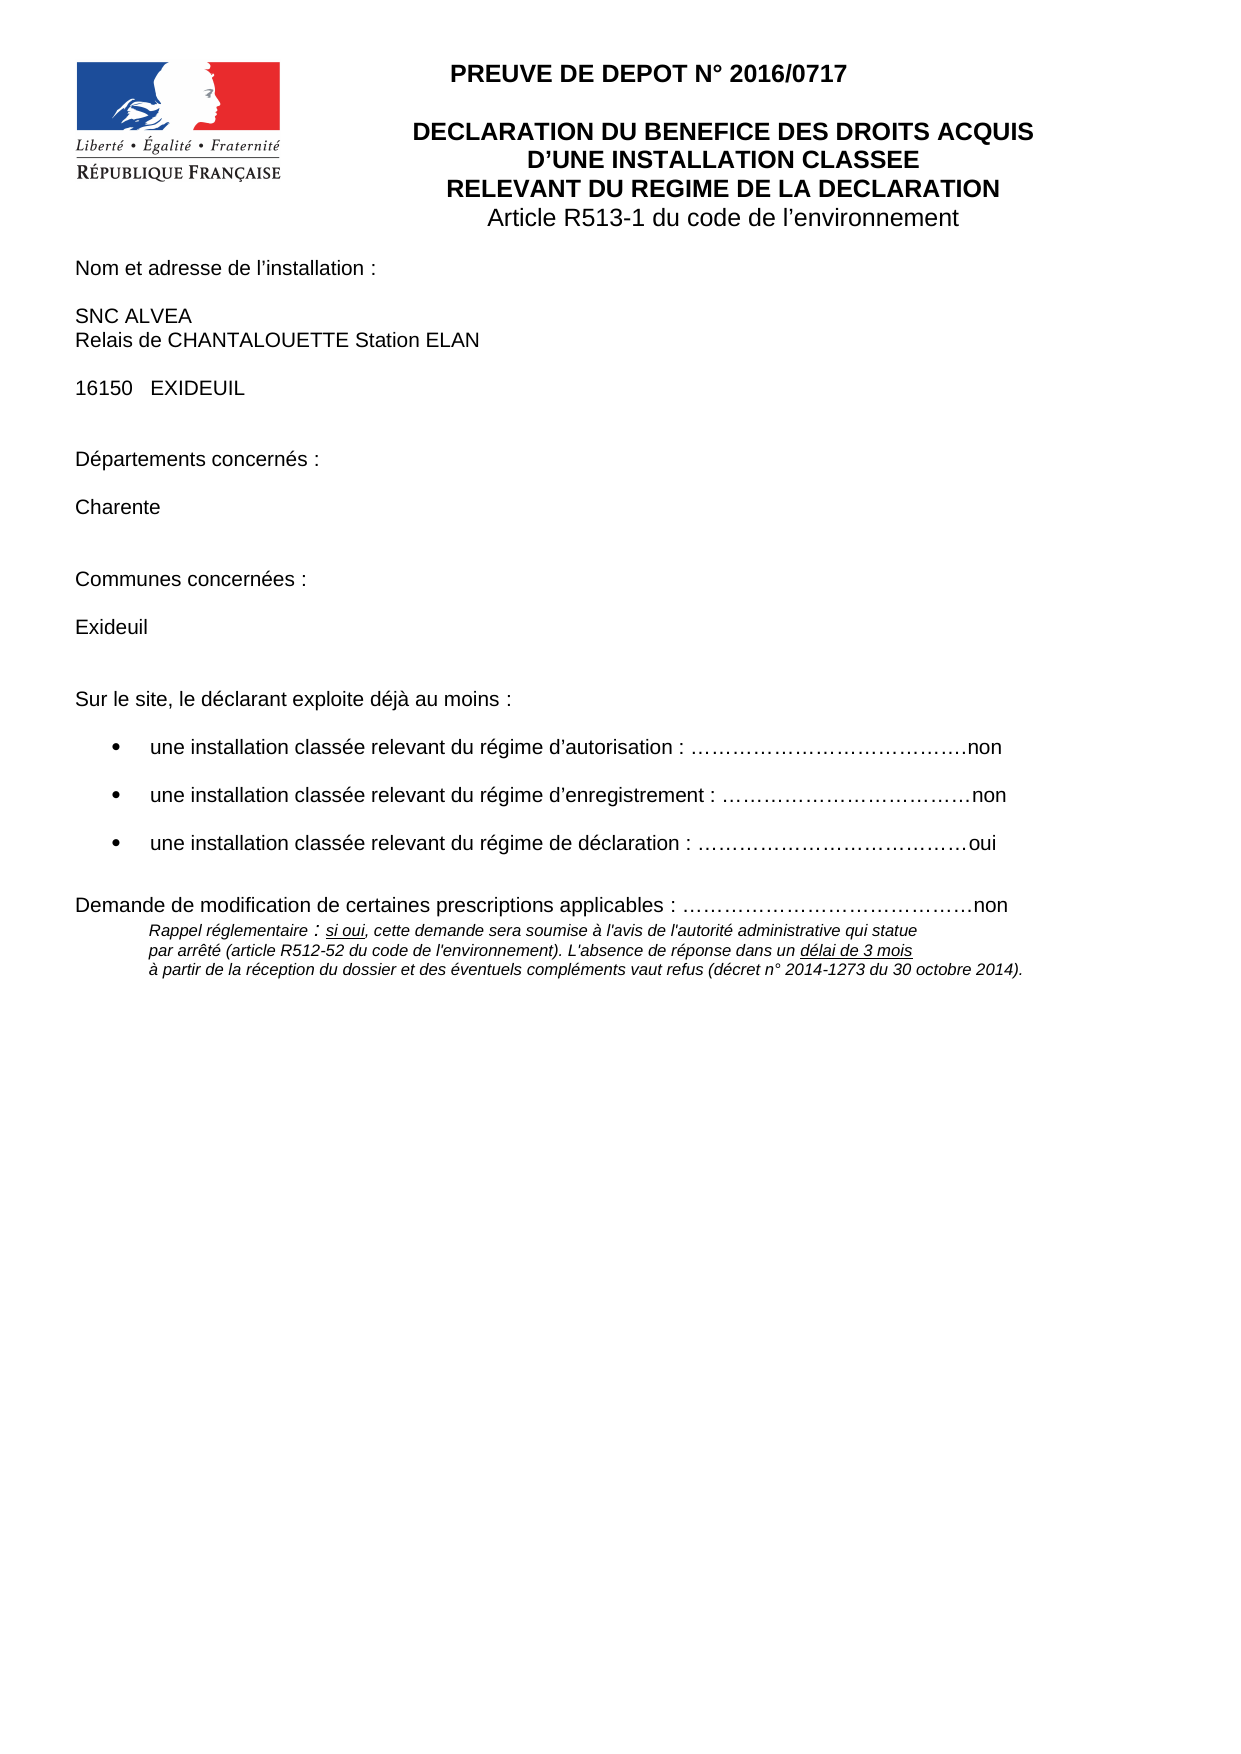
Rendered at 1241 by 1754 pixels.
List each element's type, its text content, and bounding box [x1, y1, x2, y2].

text Article R513-1 du code de l’environnement [281, 203, 1165, 232]
text Nom et adresse de l’installation : [75, 256, 1165, 279]
text SNC ALVEA [75, 303, 1165, 327]
text Rappel réglementaire : si oui, cette demande sera soumise à l'avis de l'autorité administrative qui statue [75, 917, 1165, 941]
text Sur le site, le déclarant exploite déjà au moins : [75, 687, 1165, 711]
text Relais de CHANTALOUETTE Station ELAN [75, 327, 1165, 351]
list une installation classée relevant du régime de déclaration : …………………………………oui [112, 831, 1165, 855]
text D’UNE INSTALLATION CLASSEE [282, 145, 1165, 174]
text 16150 EXIDEUIL [75, 375, 1165, 399]
text à partir de la réception du dossier et des éventuels compléments vaut refus (décret n° 2014-1273 du 30 octobre 2014). [75, 960, 1165, 979]
list une installation classée relevant du régime d’autorisation : ………………………………….non [112, 735, 1165, 759]
list une installation classée relevant du régime d’enregistrement : ………………………………non [112, 783, 1165, 807]
text Exideuil [75, 615, 1165, 639]
text Départements concernés : [75, 447, 1165, 471]
text Demande de modification de certaines prescriptions applicables : ……………………………………non [75, 893, 1165, 917]
text par arrêté (article R512-52 du code de l'environnement). L'absence de réponse dans un délai de 3 mois [75, 941, 1165, 960]
text Communes concernées : [75, 567, 1165, 591]
picture [75, 59, 282, 182]
text RELEVANT DU REGIME DE LA DECLARATION [281, 174, 1165, 203]
subtitle DECLARATION DU BENEFICE DES DROITS ACQUIS [282, 117, 1165, 145]
text PREUVE DE DEPOT N° 2016/0717 [450, 59, 1165, 88]
text Charente [75, 495, 1165, 519]
